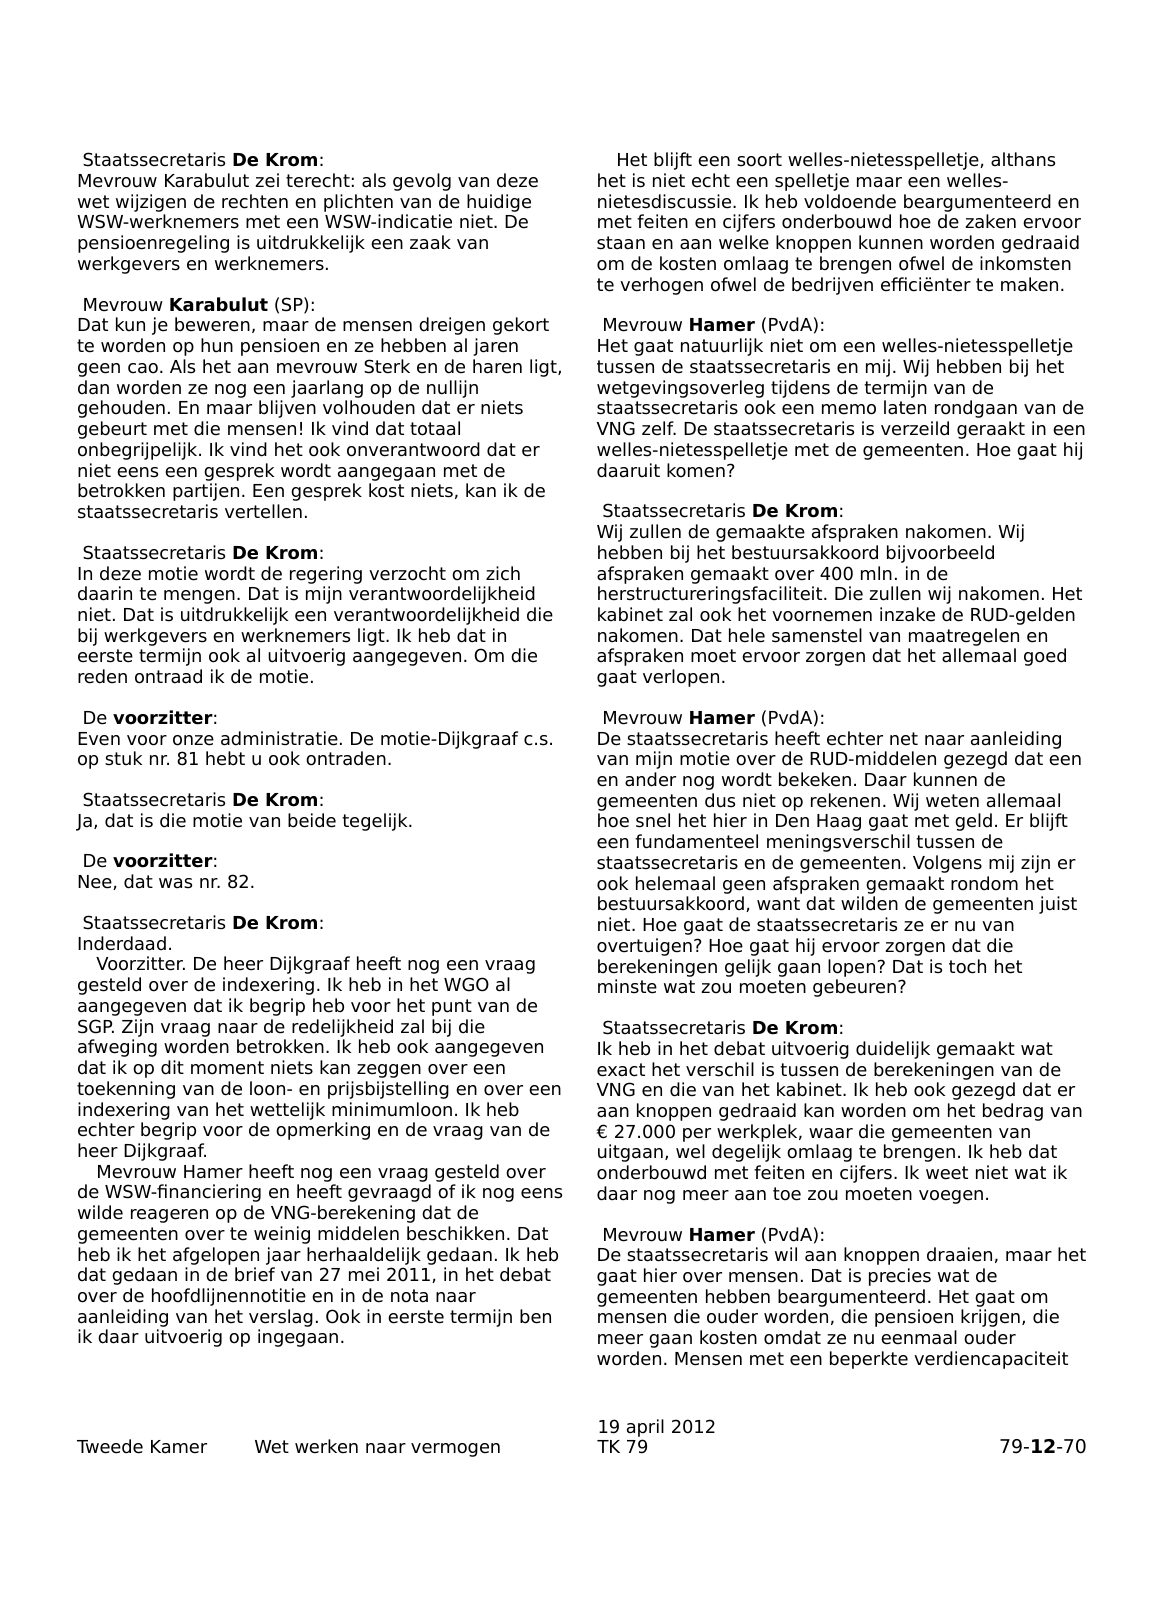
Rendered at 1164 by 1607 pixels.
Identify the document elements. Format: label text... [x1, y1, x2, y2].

text Het blijft een soort welles-nietesspelletje, althans het is niet echt een spelletje maar een welles-nietesdiscussie. Ik heb voldoende beargumenteerd en met feiten en cijfers onderbouwd hoe de zaken ervoor staan en aan welke knoppen kunnen worden gedraaid om de kosten omlaag te brengen ofwel de inkomsten te verhogen ofwel de bedrijven efficiënter te maken. [596, 150, 1087, 295]
text Staatssecretaris De Krom: [77, 913, 567, 933]
text Staatssecretaris De Krom: [596, 501, 1087, 522]
text Mevrouw Hamer (PvdA): [596, 1224, 1087, 1245]
text Mevrouw Hamer (PvdA): [596, 315, 1087, 336]
text Mevrouw Karabulut zei terecht: als gevolg van deze wet wijzigen de rechten en plichten van de huidige WSW-werknemers met een WSW-indicatie niet. De pensioenregeling is uitdrukkelijk een zaak van werkgevers en werknemers. [77, 171, 567, 274]
text In deze motie wordt de regering verzocht om zich daarin te mengen. Dat is mijn verantwoordelijkheid niet. Dat is uitdrukkelijk een verantwoordelijkheid die bij werkgevers en werknemers ligt. Ik heb dat in eerste termijn ook al uitvoerig aangegeven. Om die reden ontraad ik de motie. [77, 563, 567, 688]
text De voorzitter: [77, 708, 567, 728]
text Dat kun je beweren, maar de mensen dreigen gekort te worden op hun pensioen en ze hebben al jaren geen cao. Als het aan mevrouw Sterk en de haren ligt, dan worden ze nog een jaarlang op de nullijn gehouden. En maar blijven volhouden dat er niets gebeurt met die mensen! Ik vind dat totaal onbegrijpelijk. Ik vind het ook onverantwoord dat er niet eens een gesprek wordt aangegaan met de betrokken partijen. Een gesprek kost niets, kan ik de staatssecretaris vertellen. [77, 315, 567, 523]
text Mevrouw Hamer (PvdA): [596, 708, 1087, 728]
text Nee, dat was nr. 82. [77, 872, 567, 893]
text Staatssecretaris De Krom: [596, 1018, 1087, 1039]
text Het gaat natuurlijk niet om een welles-nietesspelletje tussen de staatssecretaris en mij. Wij hebben bij het wetgevingsoverleg tijdens de termijn van de staatssecretaris ook een memo laten rondgaan van de VNG zelf. De staatssecretaris is verzeild geraakt in een welles-nietesspelletje met de gemeenten. Hoe gaat hij daaruit komen? [596, 336, 1087, 481]
text De staatssecretaris heeft echter net naar aanleiding van mijn motie over de RUD-middelen gezegd dat een en ander nog wordt bekeken. Daar kunnen de gemeenten dus niet op rekenen. Wij weten allemaal hoe snel het hier in Den Haag gaat met geld. Er blijft een fundamenteel meningsverschil tussen de staatssecretaris en de gemeenten. Volgens mij zijn er ook helemaal geen afspraken gemaakt rondom het bestuursakkoord, want dat wilden de gemeenten juist niet. Hoe gaat de staatssecretaris ze er nu van overtuigen? Hoe gaat hij ervoor zorgen dat die berekeningen gelijk gaan lopen? Dat is toch het minste wat zou moeten gebeuren? [596, 728, 1087, 998]
text Mevrouw Hamer heeft nog een vraag gesteld over de WSW-financiering en heeft gevraagd of ik nog eens wilde reageren op de VNG-berekening dat de gemeenten over te weinig middelen beschikken. Dat heb ik het afgelopen jaar herhaaldelijk gedaan. Ik heb dat gedaan in de brief van 27 mei 2011, in het debat over de hoofdlijnennotitie en in de nota naar aanleiding van het verslag. Ook in eerste termijn ben ik daar uitvoerig op ingegaan. [77, 1162, 567, 1348]
text Ik heb in het debat uitvoerig duidelijk gemaakt wat exact het verschil is tussen de berekeningen van de VNG en die van het kabinet. Ik heb ook gezegd dat er aan knoppen gedraaid kan worden om het bedrag van € 27.000 per werkplek, waar die gemeenten van uitgaan, wel degelijk omlaag te brengen. Ik heb dat onderbouwd met feiten en cijfers. Ik weet niet wat ik daar nog meer aan toe zou moeten voegen. [596, 1039, 1087, 1204]
text De voorzitter: [77, 851, 567, 872]
text Inderdaad. [77, 933, 567, 954]
text Even voor onze administratie. De motie-Dijkgraaf c.s. op stuk nr. 81 hebt u ook ontraden. [77, 728, 567, 770]
text Staatssecretaris De Krom: [77, 790, 567, 811]
text De staatssecretaris wil aan knoppen draaien, maar het gaat hier over mensen. Dat is precies wat de gemeenten hebben beargumenteerd. Het gaat om mensen die ouder worden, die pensioen krijgen, die meer gaan kosten omdat ze nu eenmaal ouder worden. Mensen met een beperkte verdiencapaciteit [596, 1245, 1087, 1369]
text Mevrouw Karabulut (SP): [77, 294, 567, 315]
text Ja, dat is die motie van beide tegelijk. [77, 811, 567, 831]
text Wij zullen de gemaakte afspraken nakomen. Wij hebben bij het bestuursakkoord bijvoorbeeld afspraken gemaakt over 400 mln. in de herstructureringsfaciliteit. Die zullen wij nakomen. Het kabinet zal ook het voornemen inzake de RUD-gelden nakomen. Dat hele samenstel van maatregelen en afspraken moet ervoor zorgen dat het allemaal goed gaat verlopen. [596, 522, 1087, 688]
text Voorzitter. De heer Dijkgraaf heeft nog een vraag gesteld over de indexering. Ik heb in het WGO al aangegeven dat ik begrip heb voor het punt van de SGP. Zijn vraag naar de redelijkheid zal bij die afweging worden betrokken. Ik heb ook aangegeven dat ik op dit moment niets kan zeggen over een toekenning van de loon- en prijsbijstelling en over een indexering van het wettelijk minimumloon. Ik heb echter begrip voor de opmerking en de vraag van de heer Dijkgraaf. [77, 954, 567, 1162]
text Staatssecretaris De Krom: [77, 150, 567, 171]
text Staatssecretaris De Krom: [77, 543, 567, 563]
